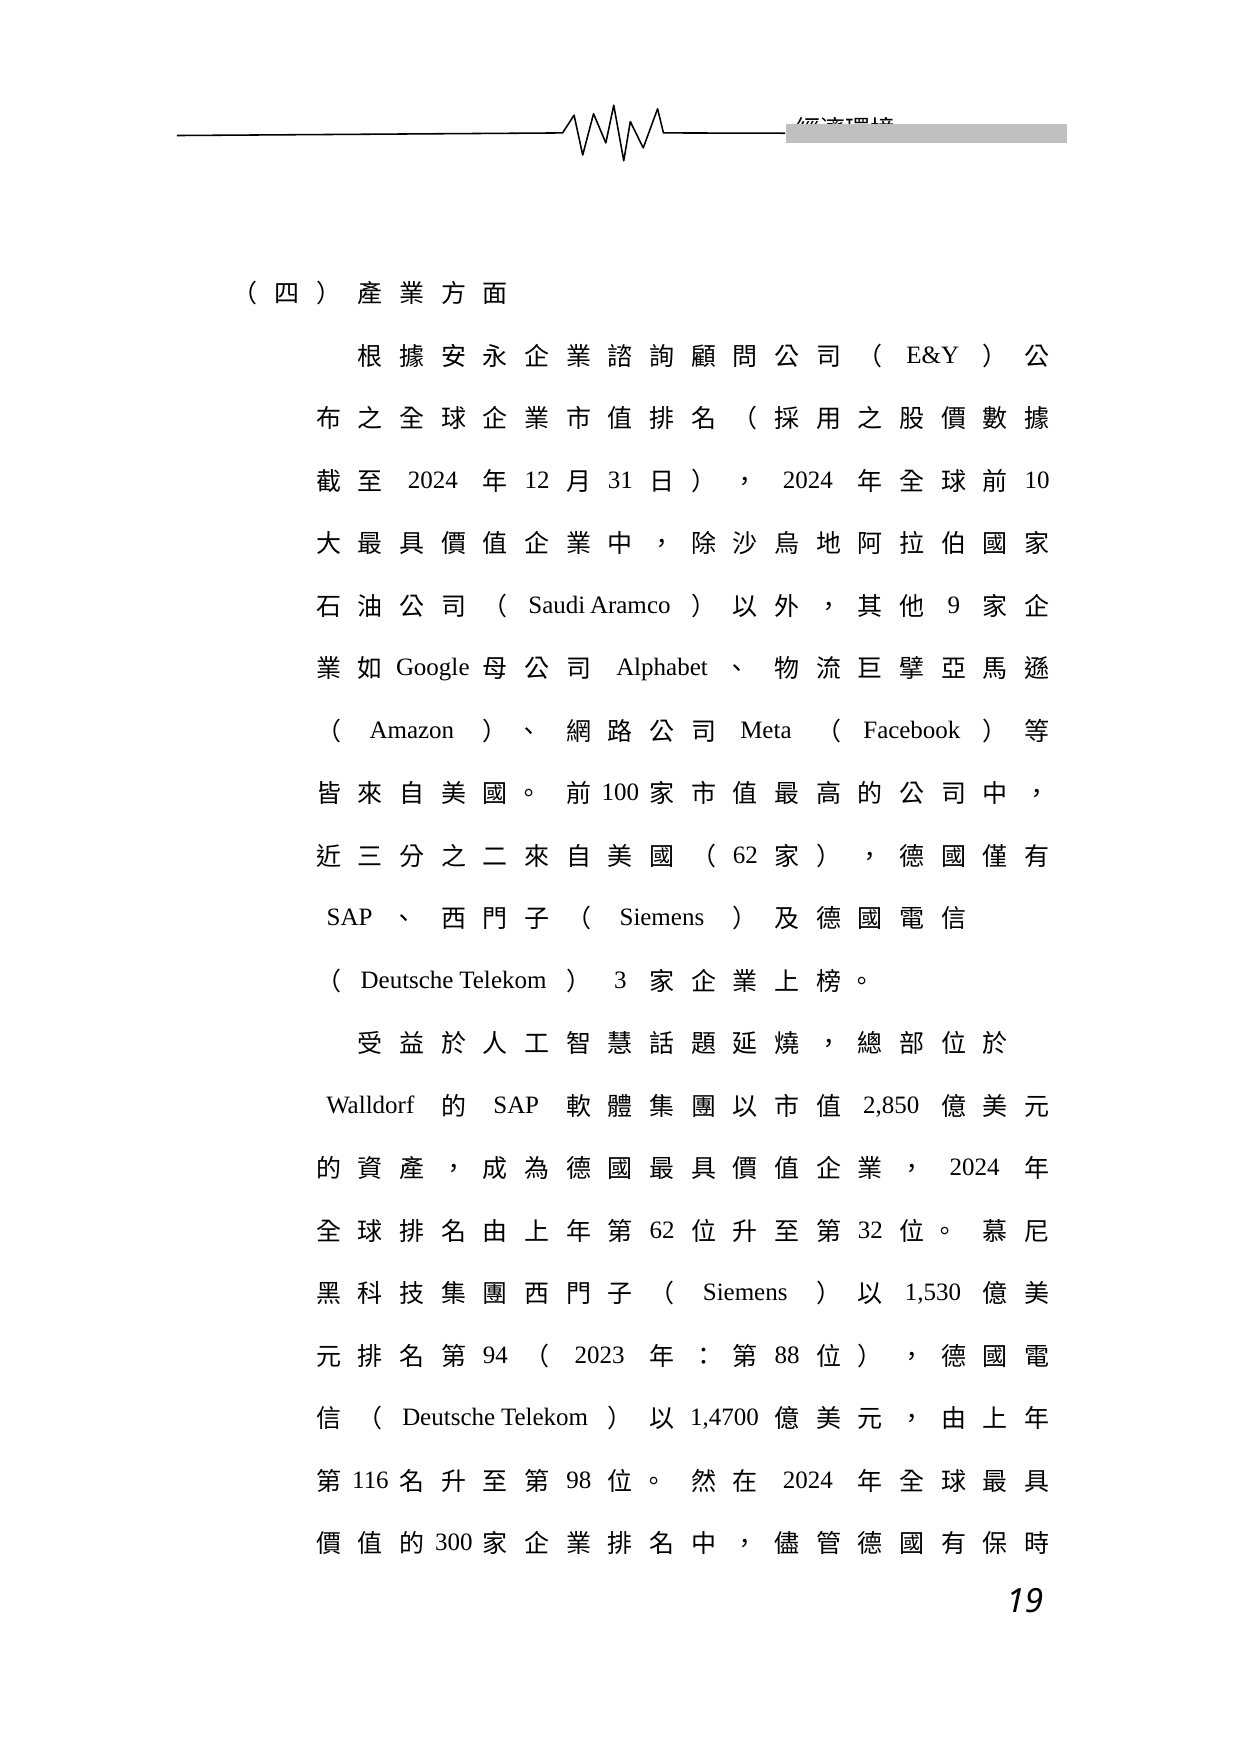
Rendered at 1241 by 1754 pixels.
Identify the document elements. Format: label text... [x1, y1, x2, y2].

text 根據安永企業諮詢顧問公司（E&Y）公布之全球企業市值排名（採用之股價數據截至2024年12月31日），2024年全球前10大最具價值企業中，除沙烏地阿拉伯國家石油公司（Saudi Aramco）以外，其他9家企業如Google母公司Alphabet、物流巨擘亞馬遜（Amazon）、網路公司Meta（Facebook）等皆來自美國。前100家市值最高的公司中，近三分之二來自美國（62家），德國僅有SAP、西門子（Siemens）及德國電信（Deutsche Telekom）3家企業上榜。 [281, 313, 1058, 1000]
text 受益於人工智慧話題延燒，總部位於Walldorf的SAP軟體集團以市值2,850億美元的資產，成為德國最具價值企業，2024年全球排名由上年第62位升至第32位。慕尼黑科技集團西門子（Siemens）以1,530億美元排名第94（2023年：第88位），德國電信（Deutsche Telekom）以1,4700億美元，由上年第116名升至第98位。然在2024年全球最具價值的300家企業排名中，儘管德國有保時 [281, 1000, 1058, 1563]
text （四）產業方面 [207, 250, 1058, 313]
